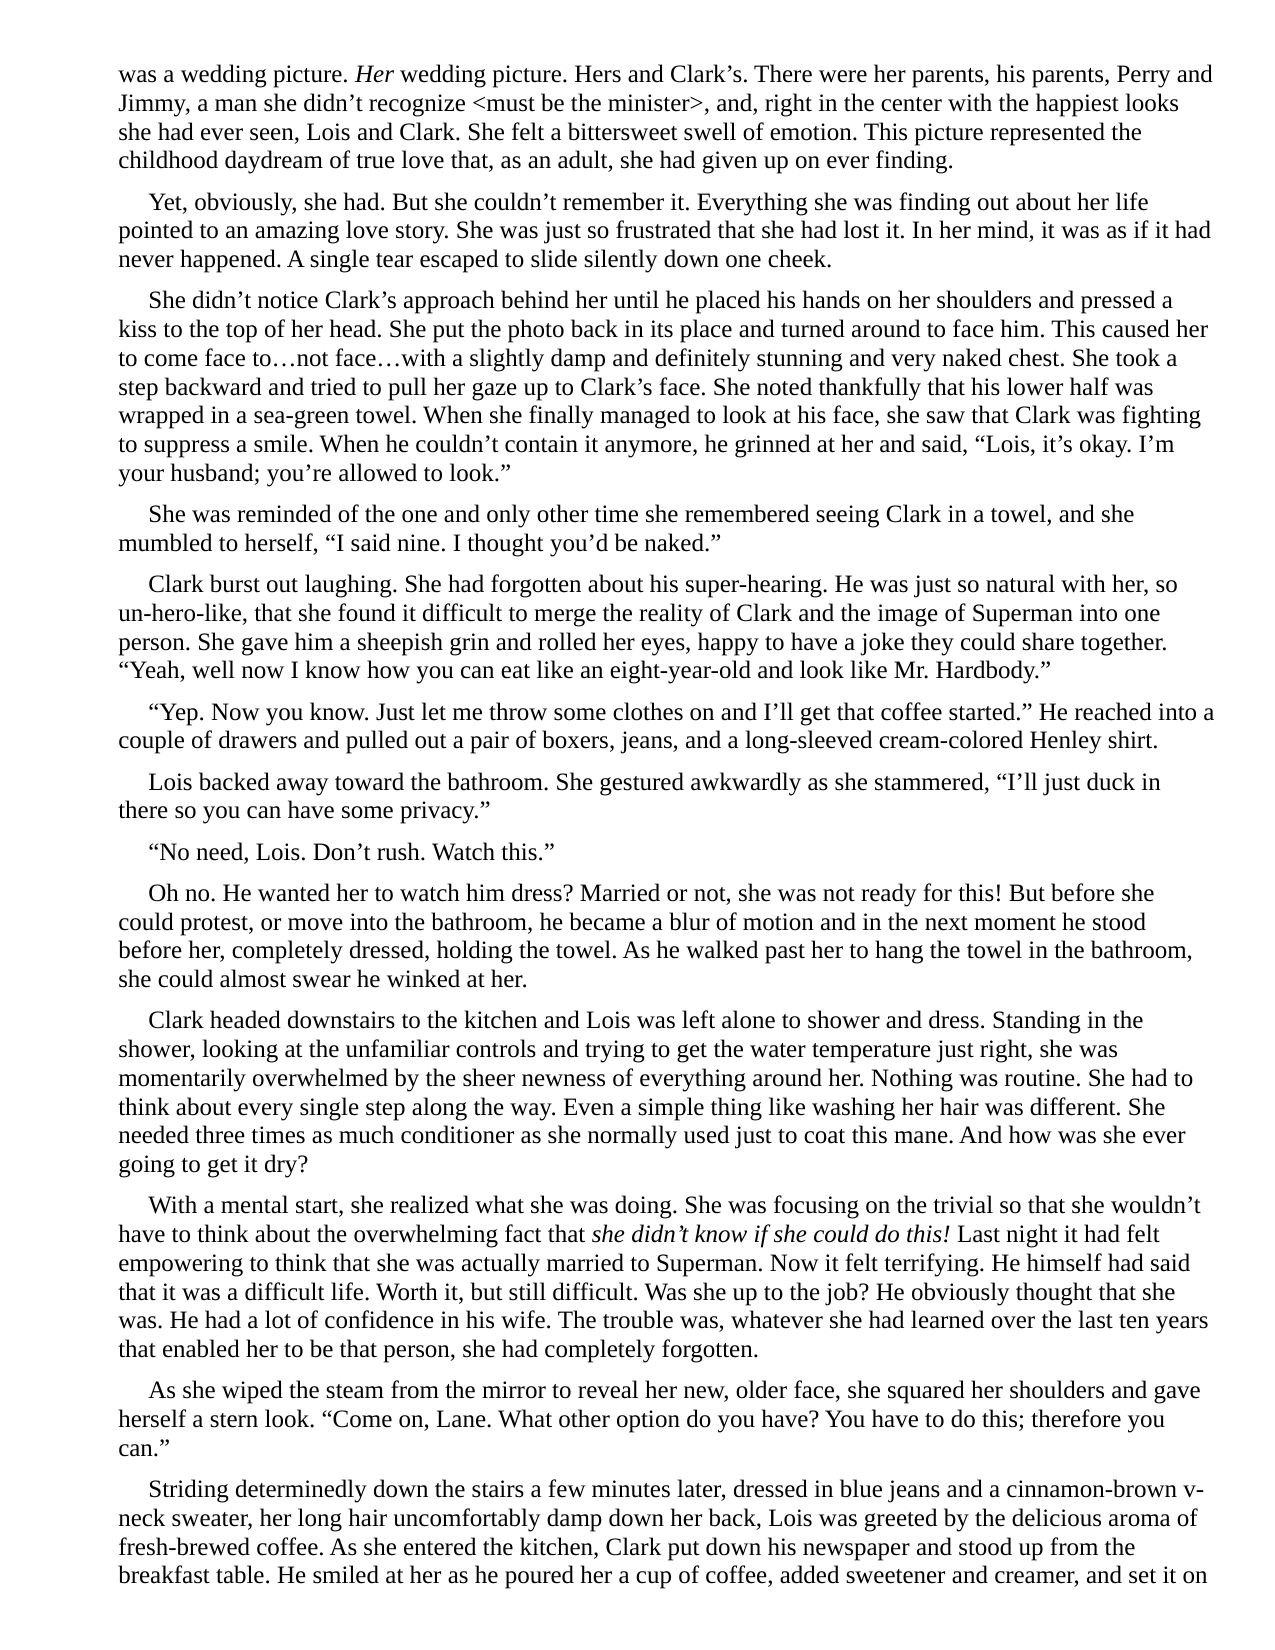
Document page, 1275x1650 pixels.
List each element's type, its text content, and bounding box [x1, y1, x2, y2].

text Striding determinedly down the stairs a few minutes later, dressed in blue jeans and a cinnamon-brown v-neck sweater, her long hair uncomfortably damp down her back, Lois was greeted by the delicious aroma of fresh-brewed coffee. As she entered the kitchen, Clark put down his newspaper and stood up from the breakfast table. He smiled at her as he poured her a cup of coffee, added sweetener and creamer, and set it on [118, 1474, 1216, 1589]
text Lois backed away toward the bathroom. She gestured awkwardly as she stammered, “I’ll just duck in there so you can have some privacy.” [118, 767, 1216, 824]
text Clark burst out laughing. She had forgotten about his super-hearing. He was just so natural with her, so un-hero-like, that she found it difficult to merge the reality of Clark and the image of Superman into one person. She gave him a sheepish grin and rolled her eyes, happy to have a joke they could share together. “Yeah, well now I know how you can eat like an eight-year-old and look like Mr. Hardbody.” [118, 569, 1216, 684]
text Clark headed downstairs to the kitchen and Lois was left alone to shower and dress. Standing in the shower, looking at the unfamiliar controls and trying to get the water temperature just right, she was momentarily overwhelmed by the sheer newness of everything around her. Nothing was routine. She had to think about every single step along the way. Even a simple thing like washing her hair was different. She needed three times as much conditioner as she normally used just to coat this mane. And how was she ever going to get it dry? [118, 1005, 1216, 1178]
text was a wedding picture. Her wedding picture. Hers and Clark’s. There were her parents, his parents, Perry and Jimmy, a man she didn’t recognize <must be the minister>, and, right in the center with the happiest looks she had ever seen, Lois and Clark. She felt a bittersweet swell of emotion. This picture represented the childhood daydream of true love that, as an adult, she had given up on ever finding. [118, 59, 1216, 174]
text She didn’t notice Clark’s approach behind her until he placed his hands on her shoulders and pressed a kiss to the top of her head. She put the photo back in its place and turned around to face him. This caused her to come face to…not face…with a slightly damp and definitely stunning and very naked chest. She took a step backward and tried to pull her gaze up to Clark’s face. She noted thankfully that his lower half was wrapped in a sea-green towel. When she finally managed to look at his face, she saw that Clark was fighting to suppress a smile. When he couldn’t contain it anymore, he grinned at her and said, “Lois, it’s okay. I’m your husband; you’re allowed to look.” [118, 285, 1216, 487]
text She was reminded of the one and only other time she remembered seeing Clark in a towel, and she mumbled to herself, “I said nine. I thought you’d be naked.” [118, 499, 1216, 557]
text “No need, Lois. Don’t rush. Watch this.” [118, 837, 1216, 865]
text As she wiped the steam from the mirror to reveal her new, older face, she squared her shoulders and gave herself a stern look. “Come on, Lane. What other option do you have? You have to do this; therefore you can.” [118, 1375, 1216, 1462]
text “Yep. Now you know. Just let me throw some clothes on and I’ll get that coffee started.” He reached into a couple of drawers and pulled out a pair of boxers, jeans, and a long-sleeved cream-colored Henley shirt. [118, 697, 1216, 754]
text With a mental start, she realized what she was doing. She was focusing on the trivial so that she wouldn’t have to think about the overwhelming fact that she didn’t know if she could do this! Last night it had felt empowering to think that she was actually married to Superman. Now it felt terrifying. He himself had said that it was a difficult life. Worth it, but still difficult. Was she up to the job? He obviously thought that she was. He had a lot of confidence in his wife. The trouble was, whatever she had learned over the last ten years that enabled her to be that person, she had completely forgotten. [118, 1190, 1216, 1363]
text Yet, obviously, she had. But she couldn’t remember it. Everything she was finding out about her life pointed to an amazing love story. She was just so frustrated that she had lost it. In her mind, it was as if it had never happened. A single tear escaped to slide silently down one cheek. [118, 187, 1216, 273]
text Oh no. He wanted her to watch him dress? Married or not, she was not ready for this! But before she could protest, or move into the bathroom, he became a blur of motion and in the next moment he stood before her, completely dressed, holding the towel. As he walked past her to hang the towel in the bathroom, she could almost swear he winked at her. [118, 878, 1216, 993]
